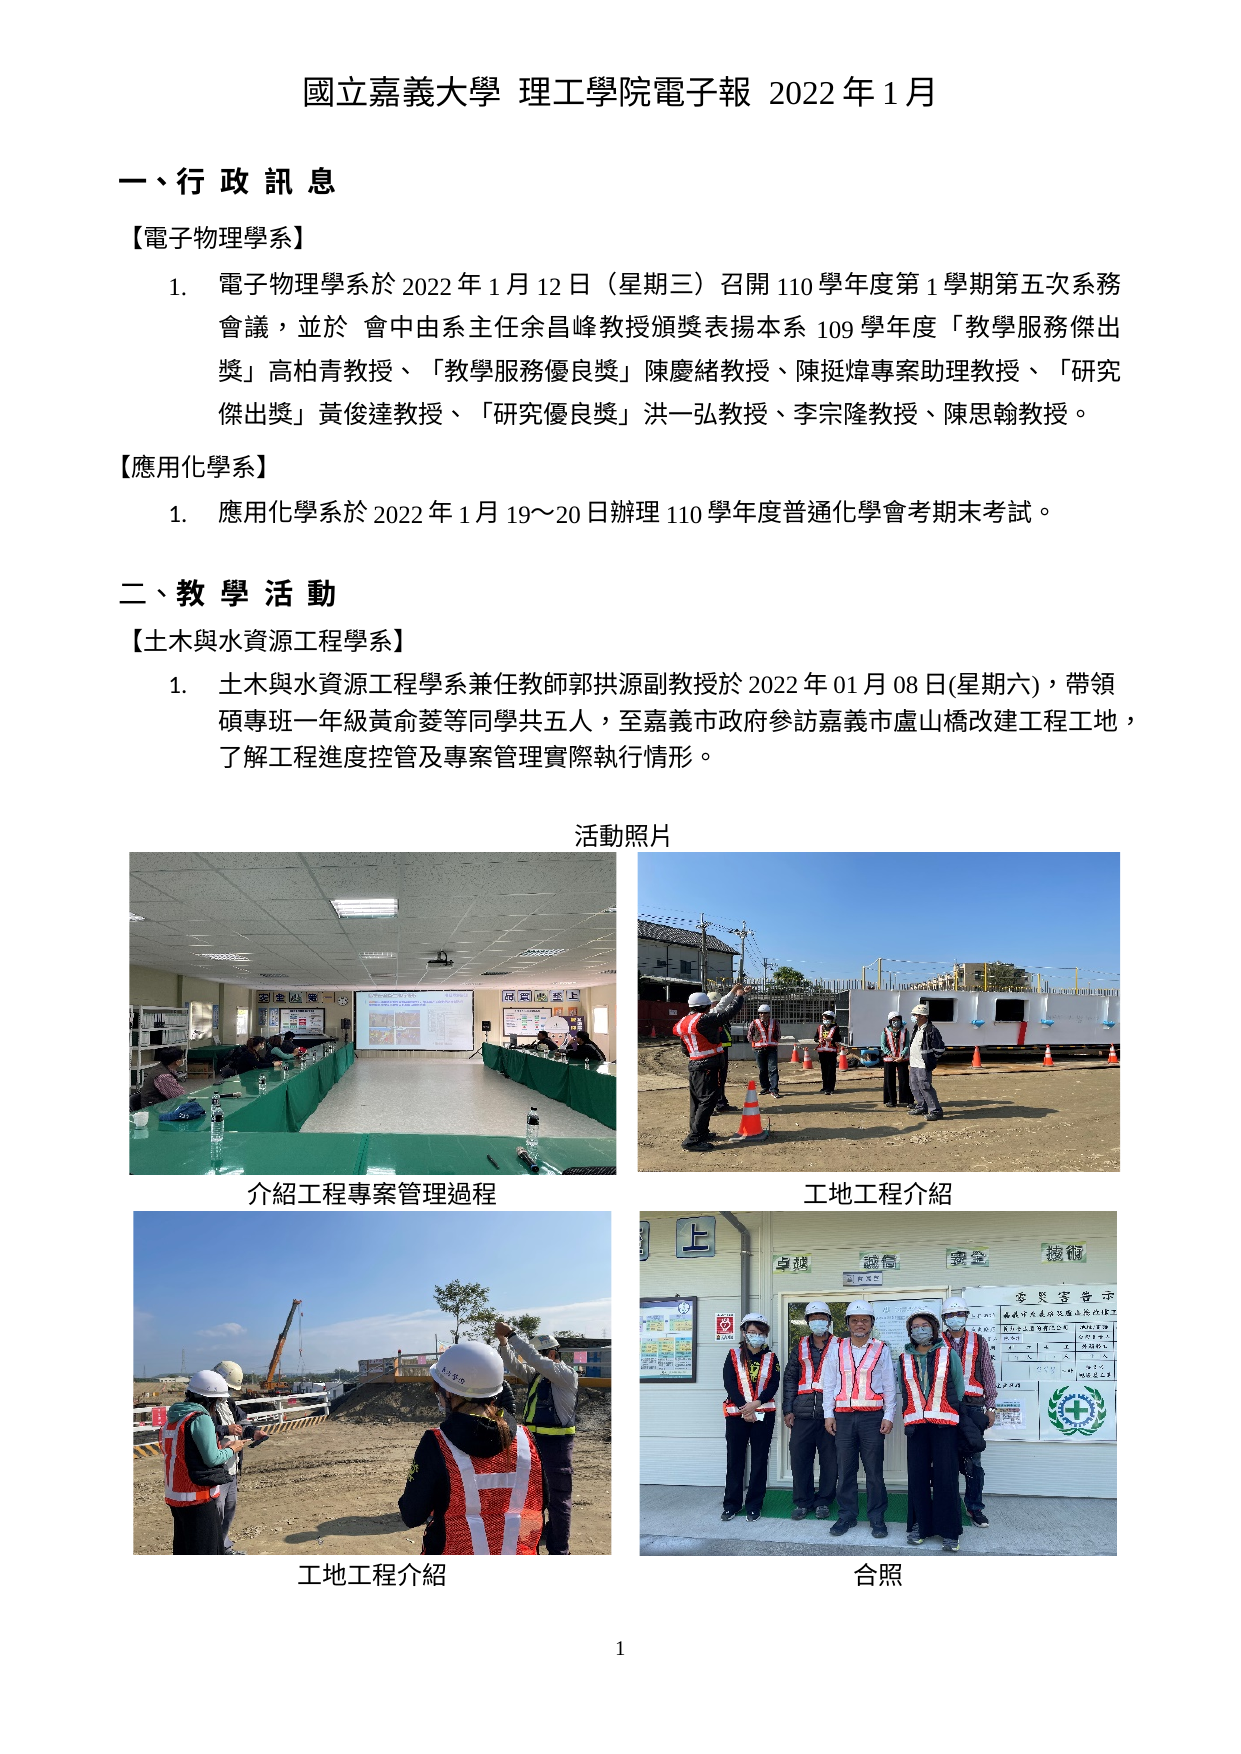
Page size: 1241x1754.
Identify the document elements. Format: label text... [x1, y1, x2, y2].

table_cell [118, 1211, 133, 1555]
table_cell [118, 853, 129, 1175]
list 電子物理學系於2022年1月12日（星期三）召開110學年度第1學期第五次系務會議，並於 會中由系主任余昌峰教授頒獎表揚本系109學年度「教學服務傑出獎」高柏青教授、「教學服務優良獎」陳慶緒教授、陳挺煒專案助理教授、「研究傑出獎」黃俊達教授、「研究優良獎」洪一弘教授、李宗隆教授、陳思翰教授。 [168, 264, 1122, 431]
table_cell 工地工程介紹 [626, 1175, 1130, 1211]
table_header 活動照片 [118, 816, 1130, 852]
table_cell 工地工程介紹 [118, 1555, 626, 1592]
text 【應用化學系】 [106, 447, 1122, 483]
text 一、行 政 訊 息 [118, 158, 1122, 201]
table_cell [612, 1211, 626, 1555]
table_cell [626, 1211, 639, 1555]
text 二、教 學 活 動 [118, 571, 1122, 613]
text 【電子物理學系】 [118, 218, 1122, 255]
table_cell [617, 853, 626, 1175]
text 國立嘉義大學 理工學院電子報 2022年1月 [118, 66, 1122, 114]
list 土木與水資源工程學系兼任教師郭拱源副教授於2022年01月08日(星期六)，帶領碩專班一年級黃俞菱等同學共五人，至嘉義市政府參訪嘉義市盧山橋改建工程工地，了解工程進度控管及專案管理實際執行情形。 [168, 665, 1122, 774]
table_cell 合照 [626, 1555, 1130, 1592]
table_cell 介紹工程專案管理過程 [118, 1175, 626, 1211]
text 【土木與水資源工程學系】 [118, 622, 1122, 658]
table_cell [1117, 1211, 1130, 1555]
table_cell [626, 853, 1130, 1175]
list 應用化學系於2022年1月19～20日辦理110學年度普通化學會考期末考試。 [168, 493, 1122, 529]
